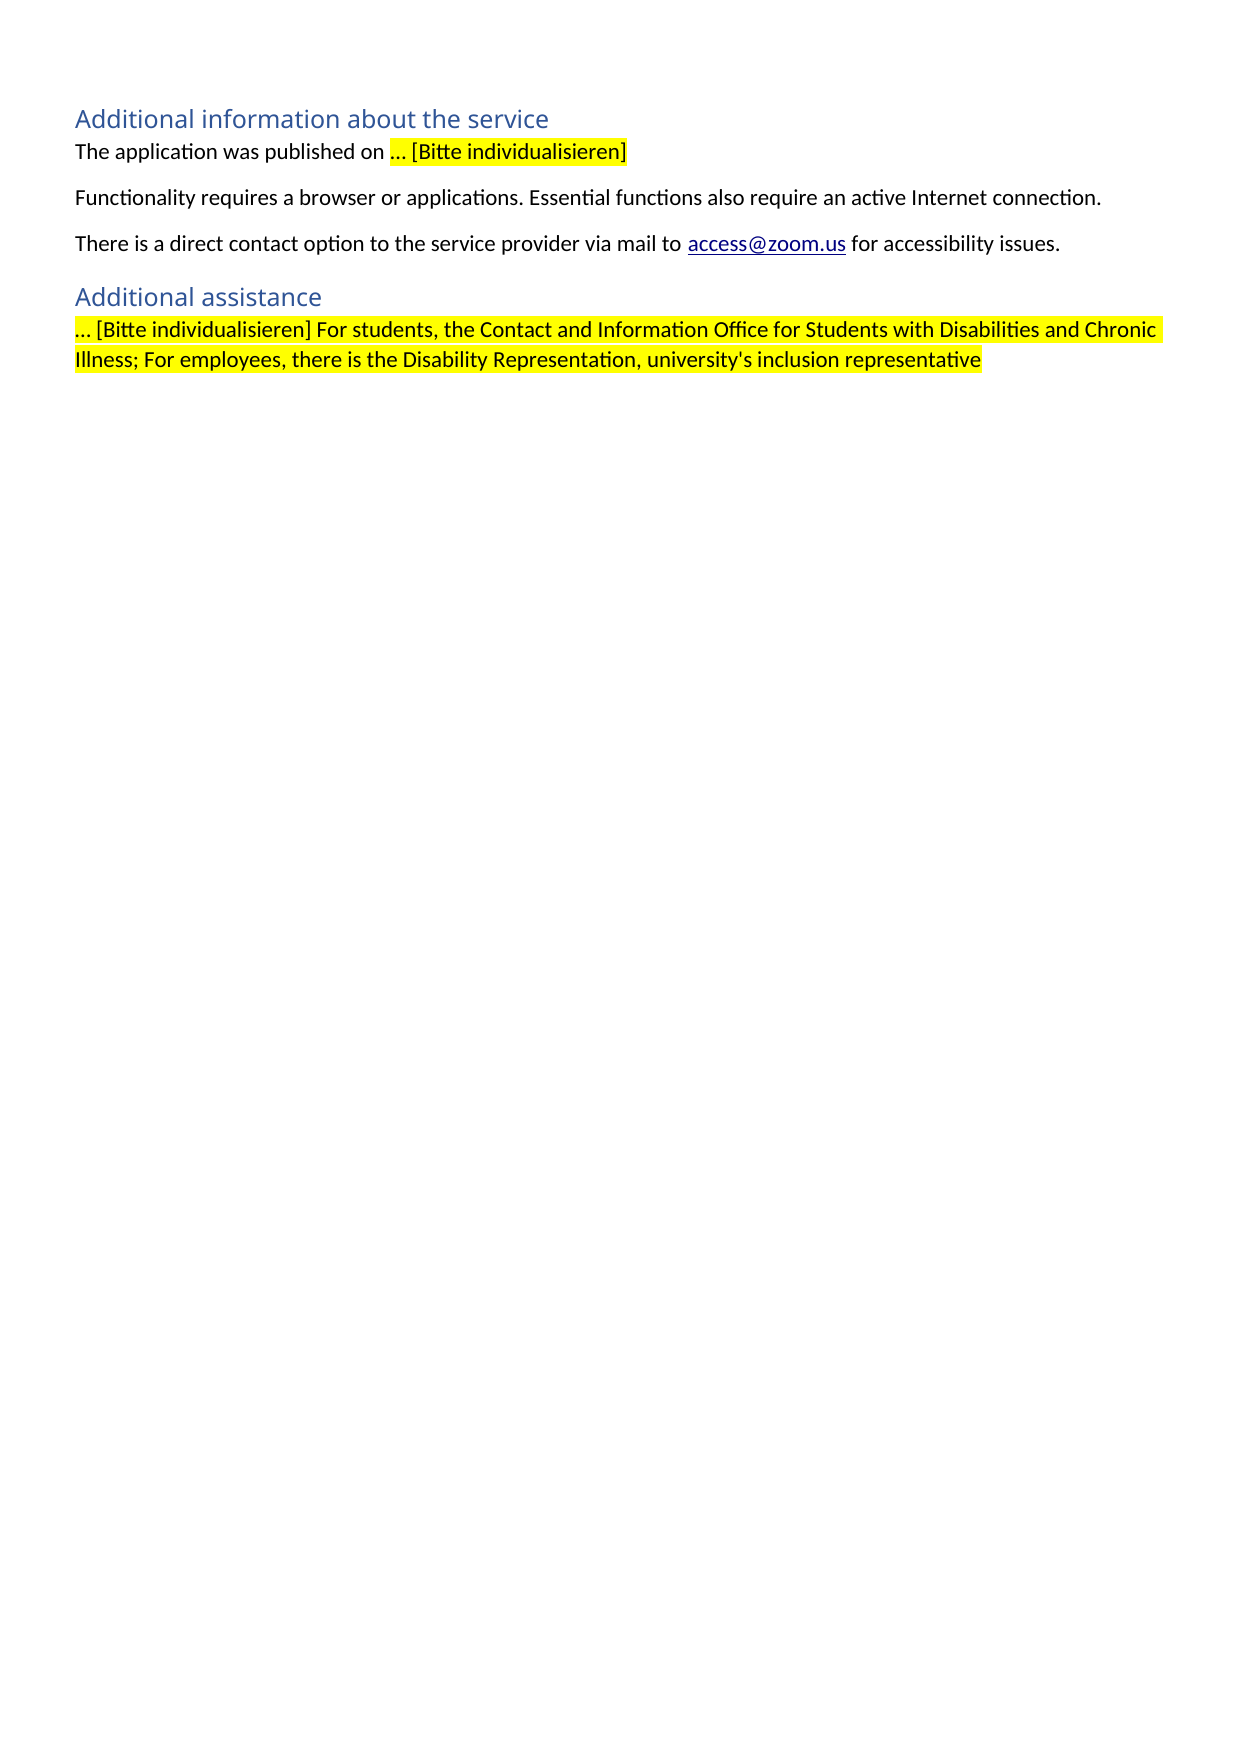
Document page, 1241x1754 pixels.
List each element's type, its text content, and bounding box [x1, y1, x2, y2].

subtitle Additional assistance [75, 280, 1165, 314]
subtitle Additional information about the service [75, 102, 1165, 136]
text There is a direct contact option to the service provider via mail to access@zoom.us for accessibility issues. [75, 229, 1165, 258]
text Functionality requires a browser or applications. Essential functions also require an active Internet connection. [75, 183, 1165, 212]
text … [Bitte individualisieren] For students, the Contact and Information Office for Students with Disabilities and Chronic Illness; For employees, there is the Disability Representation, university's inclusion representative [75, 316, 1165, 373]
text The application was published on … [Bitte individualisieren] [75, 137, 1165, 166]
